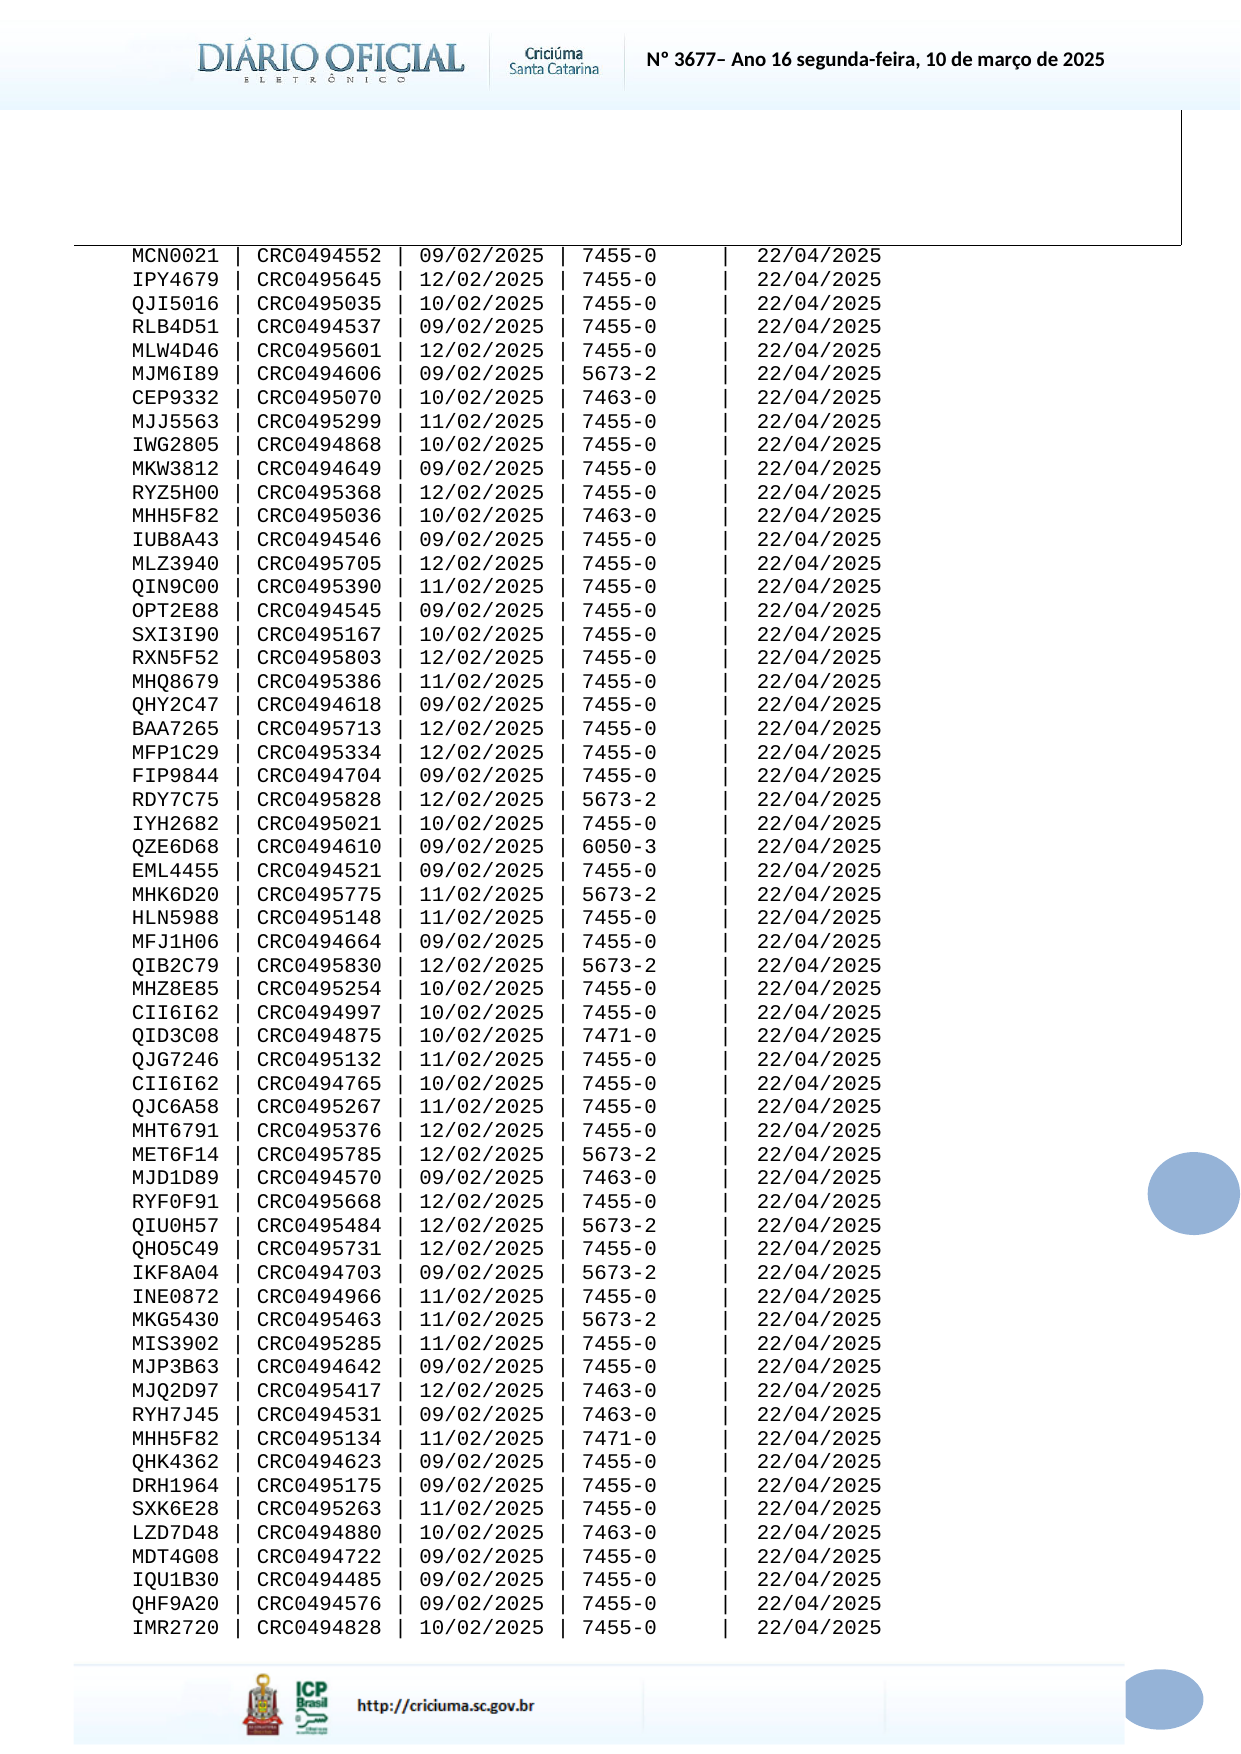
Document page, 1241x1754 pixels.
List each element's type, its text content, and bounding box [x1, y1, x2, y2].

text IUB8A43 | CRC0494546 | 09/02/2025 | 7455-0 | 22/04/2025 [44, 529, 1181, 553]
text MFP1C29 | CRC0495334 | 12/02/2025 | 7455-0 | 22/04/2025 [44, 742, 1181, 765]
text CEP9332 | CRC0495070 | 10/02/2025 | 7463-0 | 22/04/2025 [44, 387, 1181, 411]
text MKG5430 | CRC0495463 | 11/02/2025 | 5673-2 | 22/04/2025 [44, 1309, 1181, 1333]
text CII6I62 | CRC0494997 | 10/02/2025 | 7455-0 | 22/04/2025 [44, 1002, 1181, 1026]
text QIU0H57 | CRC0495484 | 12/02/2025 | 5673-2 | 22/04/2025 [44, 1215, 1181, 1238]
text MHH5F82 | CRC0495134 | 11/02/2025 | 7471-0 | 22/04/2025 [44, 1427, 1181, 1451]
text CII6I62 | CRC0494765 | 10/02/2025 | 7455-0 | 22/04/2025 [44, 1073, 1181, 1096]
text OPT2E88 | CRC0494545 | 09/02/2025 | 7455-0 | 22/04/2025 [44, 600, 1181, 623]
text MJM6I89 | CRC0494606 | 09/02/2025 | 5673-2 | 22/04/2025 [44, 363, 1181, 387]
text IMR2720 | CRC0494828 | 10/02/2025 | 7455-0 | 22/04/2025 [44, 1617, 1181, 1640]
text EML4455 | CRC0494521 | 09/02/2025 | 7455-0 | 22/04/2025 [44, 860, 1181, 884]
text MCN0021 | CRC0494552 | 09/02/2025 | 7455-0 | 22/04/2025 [44, 245, 1181, 269]
text MKW3812 | CRC0494649 | 09/02/2025 | 7455-0 | 22/04/2025 [44, 458, 1181, 482]
text IWG2805 | CRC0494868 | 10/02/2025 | 7455-0 | 22/04/2025 [44, 434, 1181, 458]
text HLN5988 | CRC0495148 | 11/02/2025 | 7455-0 | 22/04/2025 [44, 907, 1181, 931]
text RYH7J45 | CRC0494531 | 09/02/2025 | 7463-0 | 22/04/2025 [44, 1404, 1181, 1427]
text QHO5C49 | CRC0495731 | 12/02/2025 | 7455-0 | 22/04/2025 [44, 1238, 1181, 1262]
text QID3C08 | CRC0494875 | 10/02/2025 | 7471-0 | 22/04/2025 [44, 1026, 1181, 1049]
text MHT6791 | CRC0495376 | 12/02/2025 | 7455-0 | 22/04/2025 [44, 1120, 1181, 1144]
text QJC6A58 | CRC0495267 | 11/02/2025 | 7455-0 | 22/04/2025 [44, 1096, 1181, 1120]
text RLB4D51 | CRC0494537 | 09/02/2025 | 7455-0 | 22/04/2025 [44, 316, 1181, 340]
text MJP3B63 | CRC0494642 | 09/02/2025 | 7455-0 | 22/04/2025 [44, 1357, 1181, 1380]
text MHQ8679 | CRC0495386 | 11/02/2025 | 7455-0 | 22/04/2025 [44, 671, 1181, 694]
text IPY4679 | CRC0495645 | 12/02/2025 | 7455-0 | 22/04/2025 [44, 269, 1181, 292]
text MHK6D20 | CRC0495775 | 11/02/2025 | 5673-2 | 22/04/2025 [44, 884, 1181, 907]
text QHF9A20 | CRC0494576 | 09/02/2025 | 7455-0 | 22/04/2025 [44, 1593, 1181, 1617]
text QIN9C00 | CRC0495390 | 11/02/2025 | 7455-0 | 22/04/2025 [44, 576, 1181, 600]
text MIS3902 | CRC0495285 | 11/02/2025 | 7455-0 | 22/04/2025 [44, 1333, 1181, 1357]
text LZD7D48 | CRC0494880 | 10/02/2025 | 7463-0 | 22/04/2025 [44, 1522, 1181, 1546]
text QIB2C79 | CRC0495830 | 12/02/2025 | 5673-2 | 22/04/2025 [44, 954, 1181, 978]
text MFJ1H06 | CRC0494664 | 09/02/2025 | 7455-0 | 22/04/2025 [44, 931, 1181, 954]
text MJD1D89 | CRC0494570 | 09/02/2025 | 7463-0 | 22/04/2025 [44, 1167, 1157, 1191]
text MDT4G08 | CRC0494722 | 09/02/2025 | 7455-0 | 22/04/2025 [44, 1546, 1181, 1569]
text QJG7246 | CRC0495132 | 11/02/2025 | 7455-0 | 22/04/2025 [44, 1049, 1181, 1073]
text MJJ5563 | CRC0495299 | 11/02/2025 | 7455-0 | 22/04/2025 [44, 411, 1181, 434]
text MLW4D46 | CRC0495601 | 12/02/2025 | 7455-0 | 22/04/2025 [44, 340, 1181, 363]
text QHY2C47 | CRC0494618 | 09/02/2025 | 7455-0 | 22/04/2025 [44, 694, 1181, 718]
text MET6F14 | CRC0495785 | 12/02/2025 | 5673-2 | 22/04/2025 [44, 1144, 1181, 1167]
text BAA7265 | CRC0495713 | 12/02/2025 | 7455-0 | 22/04/2025 [44, 718, 1181, 742]
text RYZ5H00 | CRC0495368 | 12/02/2025 | 7455-0 | 22/04/2025 [44, 482, 1181, 505]
text INE0872 | CRC0494966 | 11/02/2025 | 7455-0 | 22/04/2025 [44, 1286, 1181, 1309]
text MJQ2D97 | CRC0495417 | 12/02/2025 | 7463-0 | 22/04/2025 [44, 1380, 1181, 1404]
text RXN5F52 | CRC0495803 | 12/02/2025 | 7455-0 | 22/04/2025 [44, 647, 1181, 671]
text MLZ3940 | CRC0495705 | 12/02/2025 | 7455-0 | 22/04/2025 [44, 553, 1181, 576]
text MHZ8E85 | CRC0495254 | 10/02/2025 | 7455-0 | 22/04/2025 [44, 978, 1181, 1002]
text IYH2682 | CRC0495021 | 10/02/2025 | 7455-0 | 22/04/2025 [44, 813, 1181, 836]
text SXI3I90 | CRC0495167 | 10/02/2025 | 7455-0 | 22/04/2025 [44, 623, 1181, 647]
text SXK6E28 | CRC0495263 | 11/02/2025 | 7455-0 | 22/04/2025 [44, 1498, 1181, 1522]
text RDY7C75 | CRC0495828 | 12/02/2025 | 5673-2 | 22/04/2025 [44, 789, 1181, 813]
text DRH1964 | CRC0495175 | 09/02/2025 | 7455-0 | 22/04/2025 [44, 1475, 1181, 1498]
text QJI5016 | CRC0495035 | 10/02/2025 | 7455-0 | 22/04/2025 [44, 292, 1181, 316]
text QHK4362 | CRC0494623 | 09/02/2025 | 7455-0 | 22/04/2025 [44, 1451, 1181, 1475]
text QZE6D68 | CRC0494610 | 09/02/2025 | 6050-3 | 22/04/2025 [44, 836, 1181, 860]
text MHH5F82 | CRC0495036 | 10/02/2025 | 7463-0 | 22/04/2025 [44, 505, 1181, 529]
text FIP9844 | CRC0494704 | 09/02/2025 | 7455-0 | 22/04/2025 [44, 765, 1181, 789]
text RYF0F91 | CRC0495668 | 12/02/2025 | 7455-0 | 22/04/2025 [44, 1191, 1153, 1215]
text IKF8A04 | CRC0494703 | 09/02/2025 | 5673-2 | 22/04/2025 [44, 1262, 1181, 1286]
text IQU1B30 | CRC0494485 | 09/02/2025 | 7455-0 | 22/04/2025 [44, 1569, 1181, 1593]
